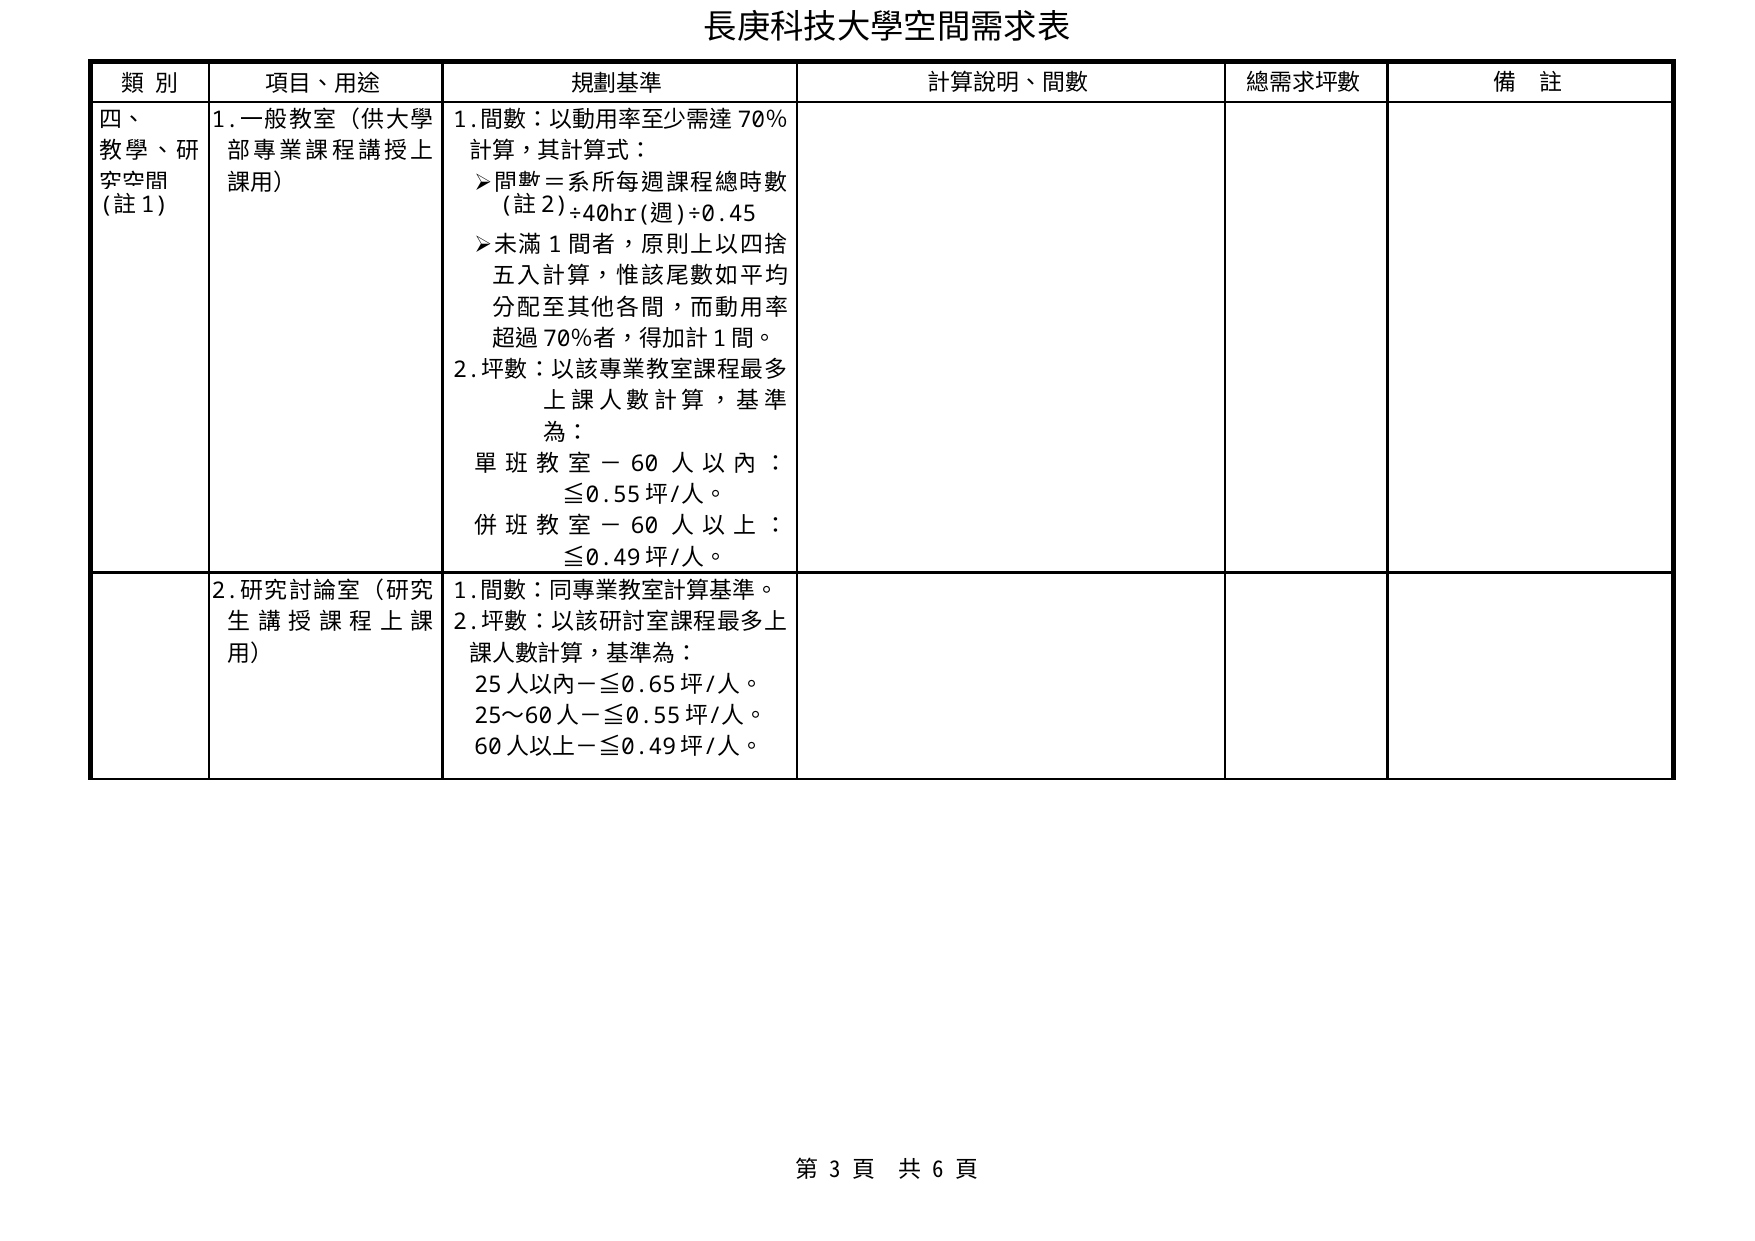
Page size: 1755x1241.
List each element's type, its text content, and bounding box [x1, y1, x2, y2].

table_cell [798, 103, 1224, 571]
table_cell [1389, 574, 1671, 778]
table_cell [1389, 103, 1671, 571]
table_header 備 註 [1389, 64, 1671, 101]
table_header 計算說明、間數 [798, 64, 1224, 101]
table_cell 2.研究討論室（研究生講授課程上課用） [210, 574, 441, 778]
table_cell 1.間數：同專業教室計算基準。 2.坪數：以該研討室課程最多上課人數計算，基準為： 25人以內－≦0.65坪/人。 25～60人－≦0.55坪/人。 60人以上－≦0.49坪/人。 [444, 574, 796, 778]
table_header 類 別 [93, 64, 208, 101]
table_cell 1.間數：以動用率至少需達70％計算，其計算式： 間數＝系所每週課程總時數(註2)÷40hr(週)÷0.45 未滿1間者，原則上以四捨五入計算，惟該尾數如平均分配至其他各間，而動用率超過70％者，得加計1間。 2.坪數：以該專業教室課程最多上課人數計算，基準為： 單班教室－60人以內：≦0.55坪/人。 併班教室－60人以上：≦0.49坪/人。 [444, 103, 796, 571]
table_header 項目、用途 [210, 64, 441, 101]
table_cell [1226, 574, 1386, 778]
table_cell [798, 574, 1224, 778]
table_header 總需求坪數 [1226, 64, 1386, 101]
table_cell [1226, 103, 1386, 571]
table_header 規劃基準 [444, 64, 796, 101]
table_cell 1.一般教室（供大學部專業課程講授上課用） [210, 103, 441, 571]
table_cell [93, 574, 208, 778]
table_cell 四、 教學、研究空間 (註1) [93, 103, 208, 571]
